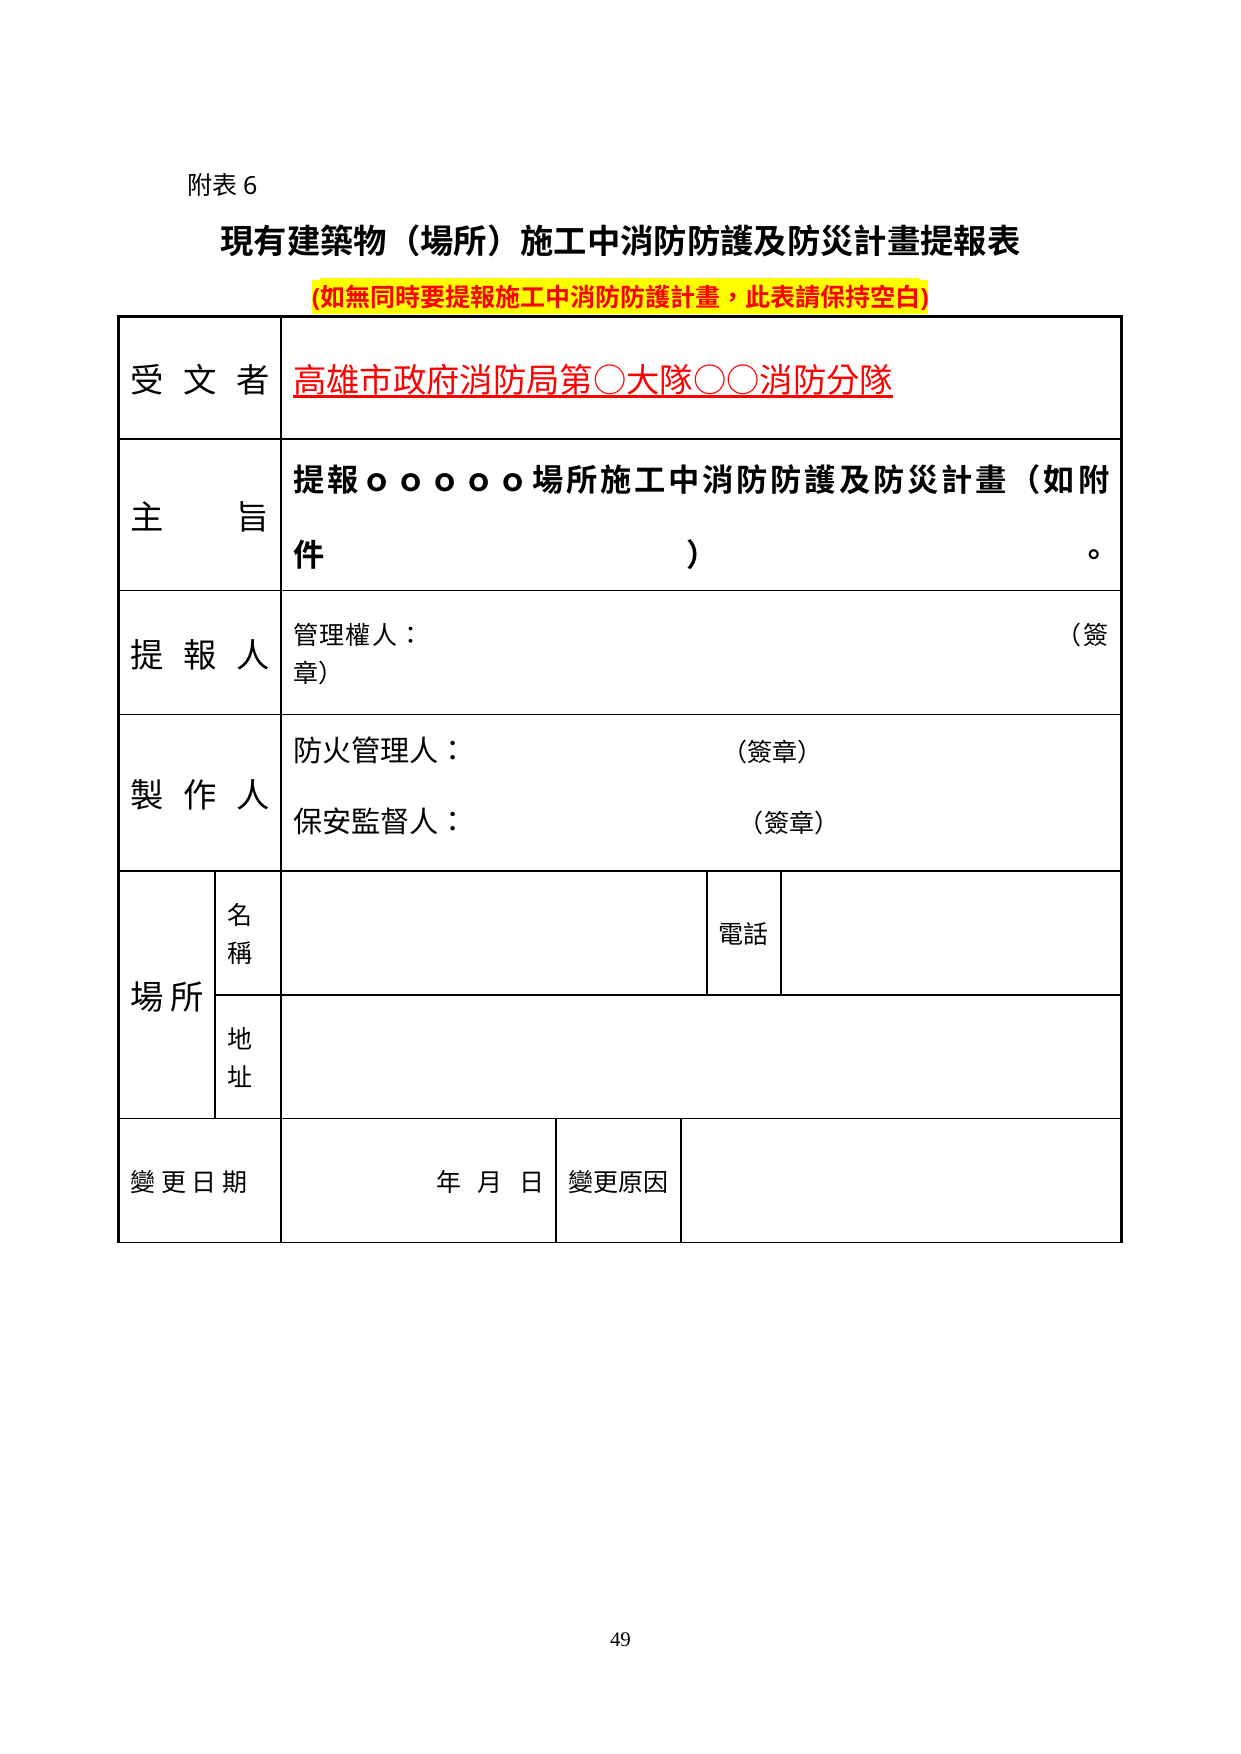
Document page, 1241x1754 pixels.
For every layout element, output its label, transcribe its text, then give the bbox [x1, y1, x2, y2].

text (如無同時要提報施工中消防防護計畫，此表請保持空白) [187, 277, 1053, 314]
text 附表 6 [187, 164, 1053, 202]
table_cell 防火管理人： （簽章） 保安監督人： （簽章） [282, 715, 1120, 870]
table_cell 變 更 日 期 [120, 1119, 280, 1242]
table_cell 年 月 日 [282, 1119, 555, 1242]
table_cell 名 稱 [216, 872, 280, 994]
table_cell [782, 872, 1120, 994]
text 現有建築物（場所）施工中消防防護及防災計畫提報表 [187, 202, 1053, 277]
table_cell [282, 872, 706, 994]
table_cell 地 址 [216, 996, 280, 1118]
table_cell 製作人 [120, 715, 280, 870]
table_cell 提報人 [120, 591, 280, 714]
table_cell [282, 996, 1120, 1118]
table_cell 主 旨 [120, 440, 280, 590]
table_cell 管理權人： （簽章） [282, 591, 1120, 714]
table_cell 變更原因 [557, 1119, 680, 1242]
table_cell 電話 [708, 872, 780, 994]
table_cell 場所 [120, 872, 214, 1118]
table_cell 提報ｏｏｏｏｏ場所施工中消防防護及防災計畫（如附件）。 [282, 440, 1120, 590]
table_cell [682, 1119, 1120, 1242]
table_header 受文者 [120, 318, 280, 438]
table_header 高雄市政府消防局第○大隊○○消防分隊 [282, 318, 1120, 438]
